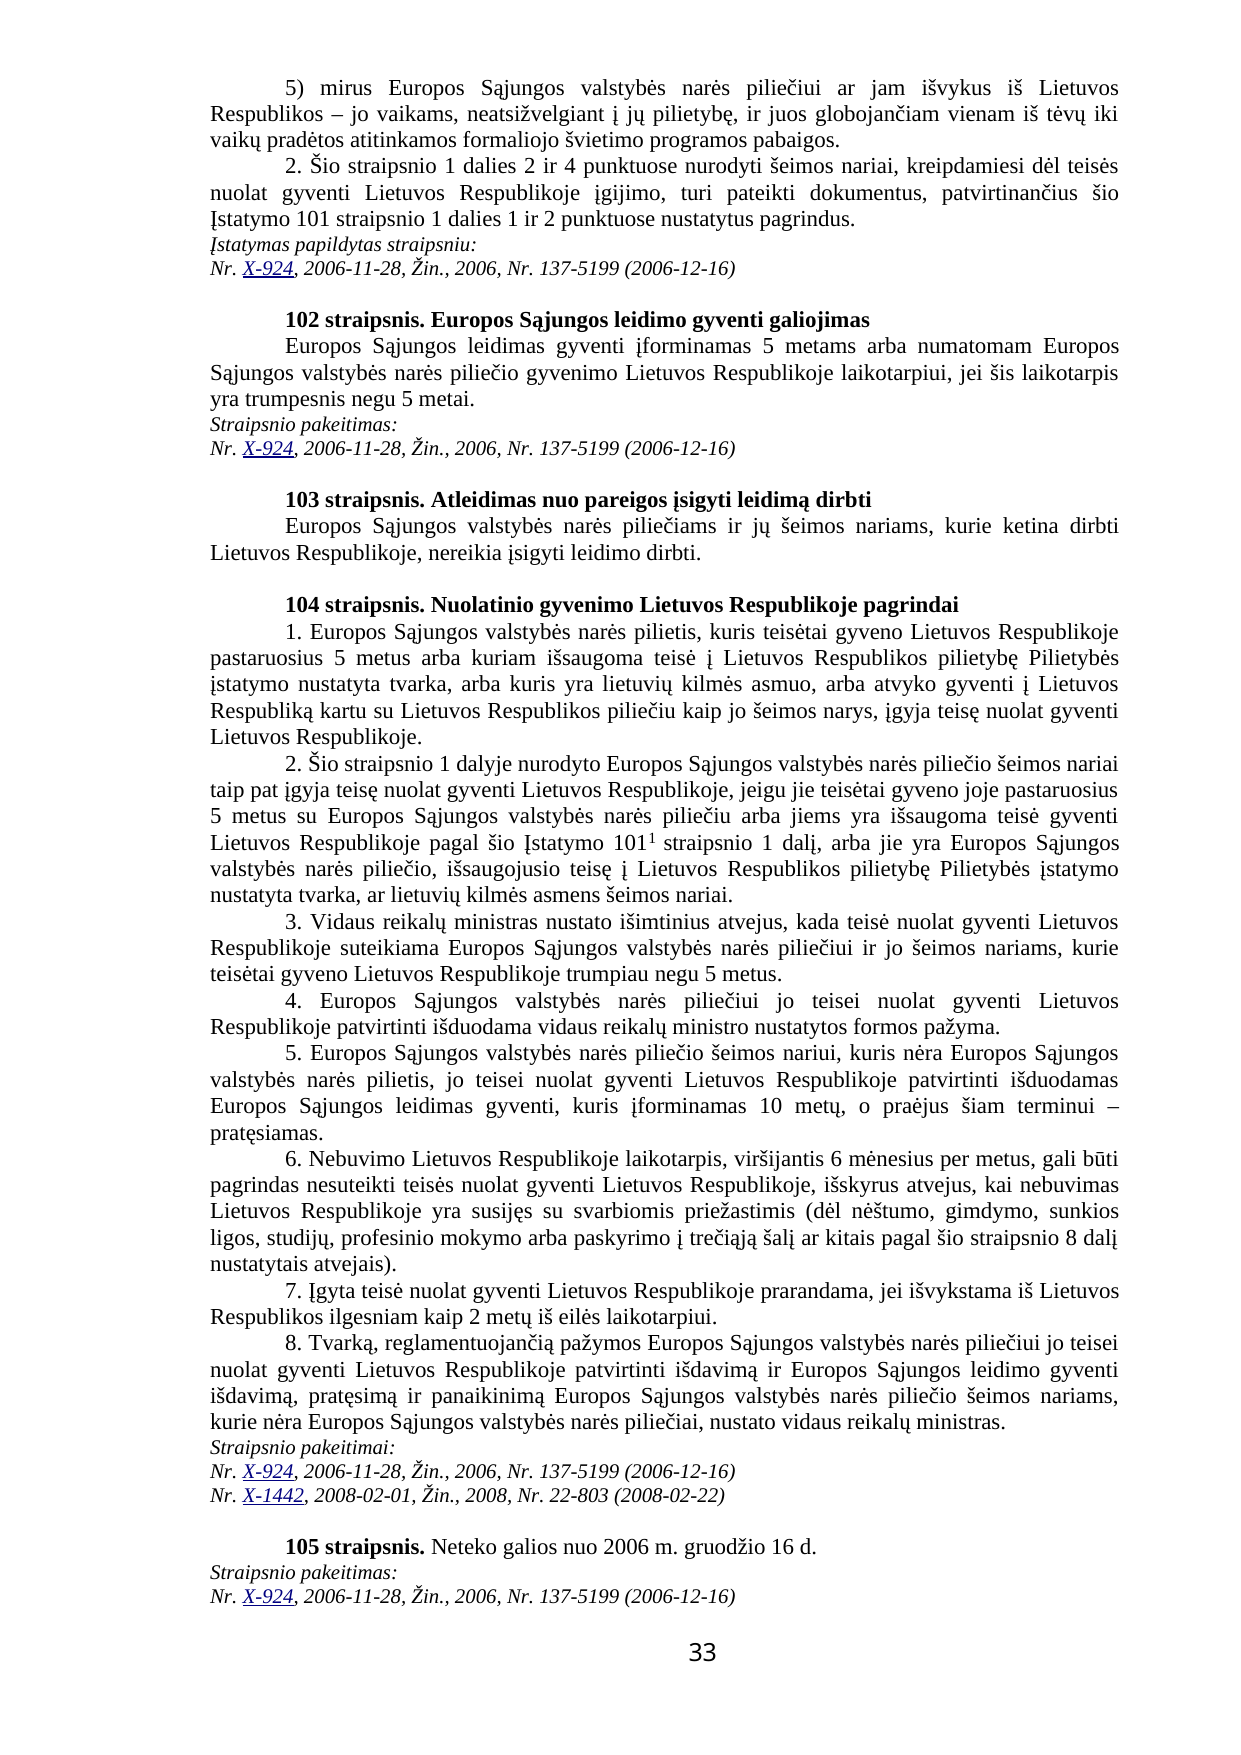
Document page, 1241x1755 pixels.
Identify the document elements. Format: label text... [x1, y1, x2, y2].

text Europos Sąjungos leidimas gyventi įforminamas 5 metams arba numatomam Europos Sąjungos valstybės narės piliečio gyvenimo Lietuvos Respublikoje laikotarpiui, jei šis laikotarpis yra trumpesnis negu 5 metai. [210, 332, 1120, 412]
text 2. Šio straipsnio 1 dalies 2 ir 4 punktuose nurodyti šeimos nariai, kreipdamiesi dėl teisės nuolat gyventi Lietuvos Respublikoje įgijimo, turi pateikti dokumentus, patvirtinančius šio Įstatymo 101 straipsnio 1 dalies 1 ir 2 punktuose nustatytus pagrindus. [210, 153, 1120, 232]
text 4. Europos Sąjungos valstybės narės piliečiui jo teisei nuolat gyventi Lietuvos Respublikoje patvirtinti išduodama vidaus reikalų ministro nustatytos formos pažyma. [210, 987, 1120, 1039]
text Nr. X-924, 2006-11-28, Žin., 2006, Nr. 137-5199 (2006-12-16) [210, 256, 1120, 280]
text Europos Sąjungos valstybės narės piliečiams ir jų šeimos nariams, kurie ketina dirbti Lietuvos Respublikoje, nereikia įsigyti leidimo dirbti. [210, 512, 1120, 565]
text 3. Vidaus reikalų ministras nustato išimtinius atvejus, kada teisė nuolat gyventi Lietuvos Respublikoje suteikiama Europos Sąjungos valstybės narės piliečiui ir jo šeimos nariams, kurie teisėtai gyveno Lietuvos Respublikoje trumpiau negu 5 metus. [210, 908, 1120, 987]
text Nr. X-924, 2006-11-28, Žin., 2006, Nr. 137-5199 (2006-12-16) [210, 1584, 1120, 1608]
text Įstatymas papildytas straipsniu: [210, 232, 1120, 256]
text 105 straipsnis. Neteko galios nuo 2006 m. gruodžio 16 d. [210, 1533, 1120, 1560]
text Straipsnio pakeitimas: [210, 1560, 1120, 1584]
text Nr. X-1442, 2008-02-01, Žin., 2008, Nr. 22-803 (2008-02-22) [210, 1483, 1120, 1507]
text 6. Nebuvimo Lietuvos Respublikoje laikotarpis, viršijantis 6 mėnesius per metus, gali būti pagrindas nesuteikti teisės nuolat gyventi Lietuvos Respublikoje, išskyrus atvejus, kai nebuvimas Lietuvos Respublikoje yra susijęs su svarbiomis priežastimis (dėl nėštumo, gimdymo, sunkios ligos, studijų, profesinio mokymo arba paskyrimo į trečiąją šalį ar kitais pagal šio straipsnio 8 dalį nustatytais atvejais). [210, 1145, 1120, 1277]
text 104 straipsnis. Nuolatinio gyvenimo Lietuvos Respublikoje pagrindai [210, 591, 1120, 618]
text Straipsnio pakeitimas: [210, 412, 1120, 436]
text 7. Įgyta teisė nuolat gyventi Lietuvos Respublikoje prarandama, jei išvykstama iš Lietuvos Respublikos ilgesniam kaip 2 metų iš eilės laikotarpiui. [210, 1277, 1120, 1329]
text 102 straipsnis. Europos Sąjungos leidimo gyventi galiojimas [210, 306, 1120, 332]
text 8. Tvarką, reglamentuojančią pažymos Europos Sąjungos valstybės narės piliečiui jo teisei nuolat gyventi Lietuvos Respublikoje patvirtinti išdavimą ir Europos Sąjungos leidimo gyventi išdavimą, pratęsimą ir panaikinimą Europos Sąjungos valstybės narės piliečio šeimos nariams, kurie nėra Europos Sąjungos valstybės narės piliečiai, nustato vidaus reikalų ministras. [210, 1329, 1120, 1435]
text 1. Europos Sąjungos valstybės narės pilietis, kuris teisėtai gyveno Lietuvos Respublikoje pastaruosius 5 metus arba kuriam išsaugoma teisė į Lietuvos Respublikos pilietybę Pilietybės įstatymo nustatyta tvarka, arba kuris yra lietuvių kilmės asmuo, arba atvyko gyventi į Lietuvos Respubliką kartu su Lietuvos Respublikos piliečiu kaip jo šeimos narys, įgyja teisę nuolat gyventi Lietuvos Respublikoje. [210, 618, 1120, 749]
text 103 straipsnis. Atleidimas nuo pareigos įsigyti leidimą dirbti [210, 486, 1120, 512]
text 5. Europos Sąjungos valstybės narės piliečio šeimos nariui, kuris nėra Europos Sąjungos valstybės narės pilietis, jo teisei nuolat gyventi Lietuvos Respublikoje patvirtinti išduodamas Europos Sąjungos leidimas gyventi, kuris įforminamas 10 metų, o praėjus šiam terminui – pratęsiamas. [210, 1039, 1120, 1145]
text Straipsnio pakeitimai: [210, 1435, 1120, 1459]
text Nr. X-924, 2006-11-28, Žin., 2006, Nr. 137-5199 (2006-12-16) [210, 436, 1120, 460]
text 5) mirus Europos Sąjungos valstybės narės piliečiui ar jam išvykus iš Lietuvos Respublikos – jo vaikams, neatsižvelgiant į jų pilietybę, ir juos globojančiam vienam iš tėvų iki vaikų pradėtos atitinkamos formaliojo švietimo programos pabaigos. [210, 73, 1120, 153]
text 2. Šio straipsnio 1 dalyje nurodyto Europos Sąjungos valstybės narės piliečio šeimos nariai taip pat įgyja teisę nuolat gyventi Lietuvos Respublikoje, jeigu jie teisėtai gyveno joje pastaruosius 5 metus su Europos Sąjungos valstybės narės piliečiu arba jiems yra išsaugoma teisė gyventi Lietuvos Respublikoje pagal šio Įstatymo 1011 straipsnio 1 dalį, arba jie yra Europos Sąjungos valstybės narės piliečio, išsaugojusio teisę į Lietuvos Respublikos pilietybę Pilietybės įstatymo nustatyta tvarka, ar lietuvių kilmės asmens šeimos nariai. [210, 749, 1120, 908]
text Nr. X-924, 2006-11-28, Žin., 2006, Nr. 137-5199 (2006-12-16) [210, 1459, 1120, 1483]
